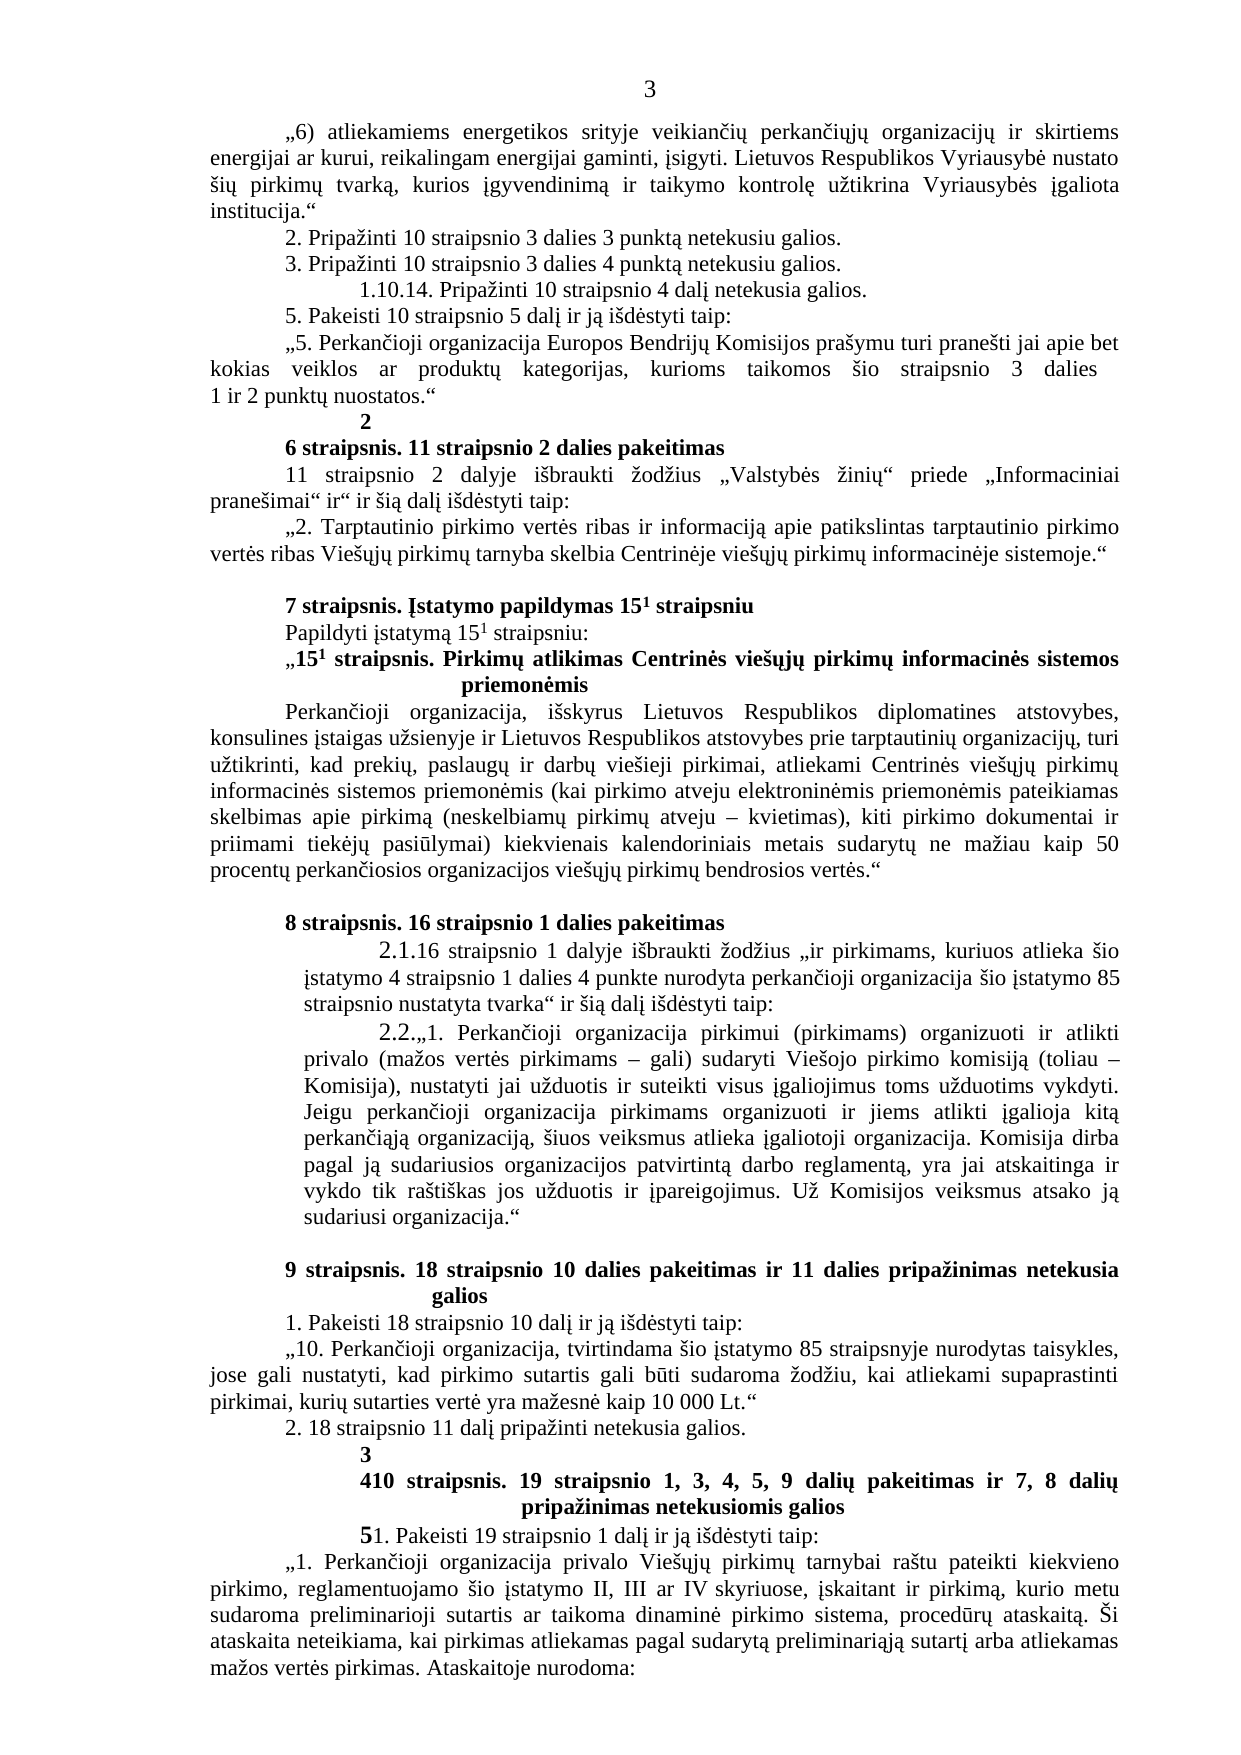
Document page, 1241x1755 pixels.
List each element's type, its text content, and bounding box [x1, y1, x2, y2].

subtitle 4. Pripažinti 10 straipsnio 4 dalį netekusia galios. [210, 276, 1120, 303]
subtitle 16 straipsnio 1 dalyje išbraukti žodžius „ir pirkimams, kuriuos atlieka šio įstatymo 4 straipsnio 1 dalies 4 punkte nurodyta perkančioji organizacija šio įstatymo 85 straipsnio nustatyta tvarka“ ir šią dalį išdėstyti taip: [210, 935, 1120, 1017]
text 6 straipsnis. 11 straipsnio 2 dalies pakeitimas [210, 434, 1120, 461]
text 8 straipsnis. 16 straipsnio 1 dalies pakeitimas [210, 909, 1120, 935]
text 2. Pripažinti 10 straipsnio 3 dalies 3 punktą netekusiu galios. [210, 223, 1120, 250]
subtitle 10 straipsnis. 19 straipsnio 1, 3, 4, 5, 9 dalių pakeitimas ir 7, 8 dalių pripažinimas netekusiomis galios [285, 1467, 1120, 1520]
text Papildyti įstatymą 151 straipsniu: [210, 619, 1120, 645]
text 2. 18 straipsnio 11 dalį pripažinti netekusia galios. [210, 1414, 1120, 1441]
text „10. Perkančioji organizacija, tvirtindama šio įstatymo 85 straipsnyje nurodytas taisykles, jose gali nustatyti, kad pirkimo sutartis gali būti sudaroma žodžiu, kai atliekami supaprastinti pirkimai, kurių sutarties vertė yra mažesnė kaip 10 000 Lt.“ [210, 1335, 1120, 1414]
text 1. Pakeisti 18 straipsnio 10 dalį ir ją išdėstyti taip: [210, 1309, 1120, 1335]
text 3. Pripažinti 10 straipsnio 3 dalies 4 punktą netekusiu galios. [210, 250, 1120, 276]
text „151 straipsnis. Pirkimų atlikimas Centrinės viešųjų pirkimų informacinės sistemos priemonėmis [285, 645, 1120, 698]
text „5. Perkančioji organizacija Europos Bendrijų Komisijos prašymu turi pranešti jai apie bet kokias veiklos ar produktų kategorijas, kurioms taikomos šio straipsnio 3 dalies 1 ir 2 punktų nuostatos.“ [210, 329, 1120, 408]
text Perkančioji organizacija, išskyrus Lietuvos Respublikos diplomatines atstovybes, konsulines įstaigas užsienyje ir Lietuvos Respublikos atstovybes prie tarptautinių organizacijų, turi užtikrinti, kad prekių, paslaugų ir darbų viešieji pirkimai, atliekami Centrinės viešųjų pirkimų informacinės sistemos priemonėmis (kai pirkimo atveju elektroninėmis priemonėmis pateikiamas skelbimas apie pirkimą (neskelbiamų pirkimų atveju – kvietimas), kiti pirkimo dokumentai ir priimami tiekėjų pasiūlymai) kiekvienais kalendoriniais metais sudarytų ne mažiau kaip 50 procentų perkančiosios organizacijos viešųjų pirkimų bendrosios vertės.“ [210, 698, 1120, 882]
text „6) atliekamiems energetikos srityje veikiančių perkančiųjų organizacijų ir skirtiems energijai ar kurui, reikalingam energijai gaminti, įsigyti. Lietuvos Respublikos Vyriausybė nustato šių pirkimų tvarką, kurios įgyvendinimą ir taikymo kontrolę užtikrina Vyriausybės įgaliota institucija.“ [210, 118, 1120, 223]
text 9 straipsnis. 18 straipsnio 10 dalies pakeitimas ir 11 dalies pripažinimas netekusia galios [285, 1256, 1120, 1309]
text „1. Perkančioji organizacija privalo Viešųjų pirkimų tarnybai raštu pateikti kiekvieno pirkimo, reglamentuojamo šio įstatymo II, III ar IV skyriuose, įskaitant ir pirkimą, kurio metu sudaroma preliminarioji sutartis ar taikoma dinaminė pirkimo sistema, procedūrų ataskaitą. Ši ataskaita neteikiama, kai pirkimas atliekamas pagal sudarytą preliminariąją sutartį arba atliekamas mažos vertės pirkimas. Ataskaitoje nurodoma: [210, 1548, 1120, 1680]
text 11 straipsnio 2 dalyje išbraukti žodžius „Valstybės žinių“ priede „Informaciniai pranešimai“ ir“ ir šią dalį išdėstyti taip: [210, 461, 1120, 513]
text 7 straipsnis. Įstatymo papildymas 151 straipsniu [210, 592, 1120, 619]
subtitle 1. Pakeisti 19 straipsnio 1 dalį ir ją išdėstyti taip: [210, 1520, 1120, 1548]
text „2. Tarptautinio pirkimo vertės ribas ir informaciją apie patikslintas tarptautinio pirkimo vertės ribas Viešųjų pirkimų tarnyba skelbia Centrinėje viešųjų pirkimų informacinėje sistemoje.“ [210, 513, 1120, 566]
subtitle „1. Perkančioji organizacija pirkimui (pirkimams) organizuoti ir atlikti privalo (mažos vertės pirkimams – gali) sudaryti Viešojo pirkimo komisiją (toliau – Komisija), nustatyti jai užduotis ir suteikti visus įgaliojimus toms užduotims vykdyti. Jeigu perkančioji organizacija pirkimams organizuoti ir jiems atlikti įgalioja kitą perkančiąją organizaciją, šiuos veiksmus atlieka įgaliotoji organizacija. Komisija dirba pagal ją sudariusios organizacijos patvirtintą darbo reglamentą, yra jai atskaitinga ir vykdo tik raštiškas jos užduotis ir įpareigojimus. Už Komisijos veiksmus atsako ją sudariusi organizacija.“ [210, 1017, 1120, 1230]
text 5. Pakeisti 10 straipsnio 5 dalį ir ją išdėstyti taip: [210, 303, 1120, 329]
